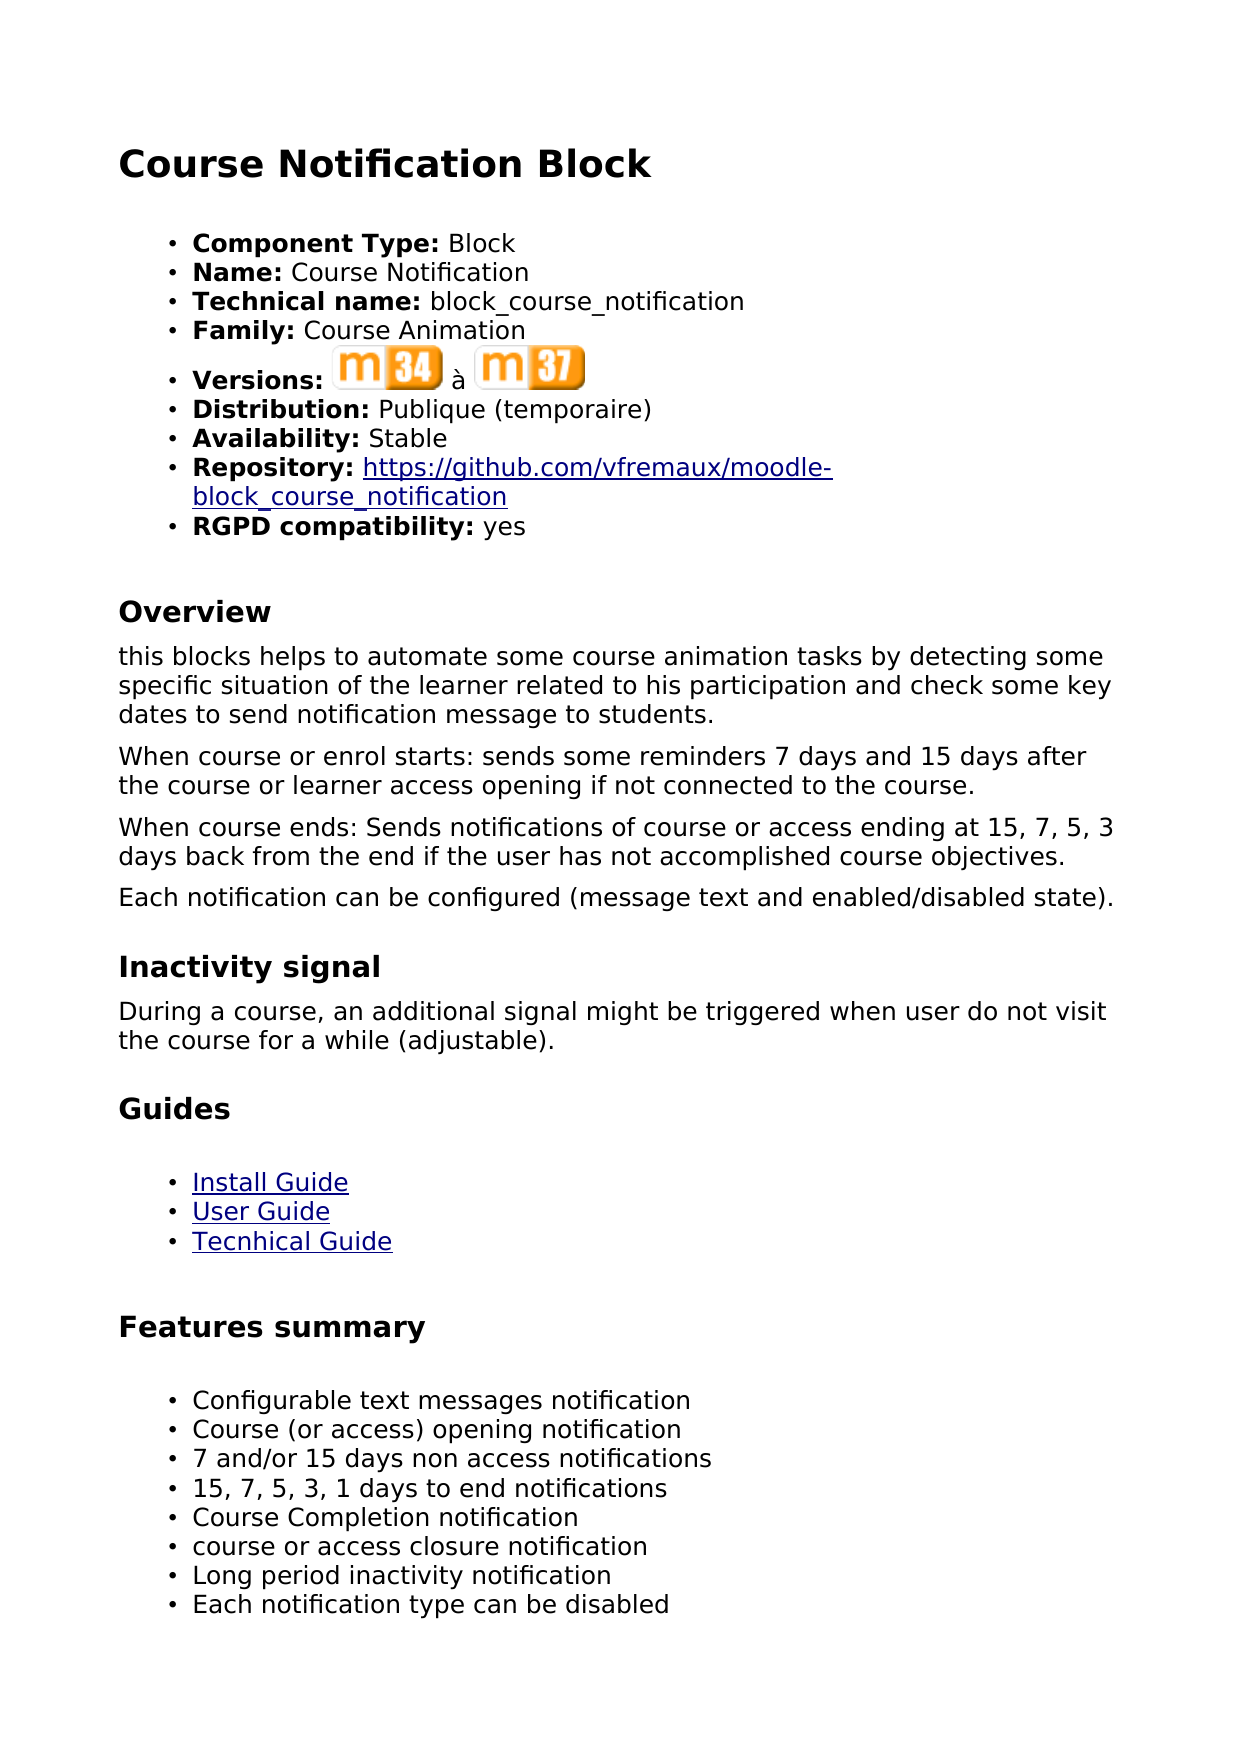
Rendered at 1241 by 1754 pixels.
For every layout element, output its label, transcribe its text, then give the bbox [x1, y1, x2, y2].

list User Guide [177, 1198, 1122, 1227]
list Course (or access) opening notification [177, 1416, 1122, 1445]
subtitle Inactivity signal [118, 950, 1122, 984]
picture [331, 345, 443, 390]
subtitle Features summary [118, 1310, 1122, 1344]
list RGPD compatibility: yes [177, 512, 1122, 541]
list Availability: Stable [177, 424, 1122, 453]
list Technical name: block_course_notification [177, 287, 1122, 316]
list Tecnhical Guide [177, 1227, 1122, 1256]
list Distribution: Publique (temporaire) [177, 395, 1122, 424]
list Versions: à [177, 345, 1122, 395]
text When course or enrol starts: sends some reminders 7 days and 15 days after the course or learner access opening if not connected to the course. [118, 742, 1122, 800]
text Each notification can be configured (message text and enabled/disabled state). [118, 883, 1122, 913]
list 7 and/or 15 days non access notifications [177, 1445, 1122, 1474]
list 15, 7, 5, 3, 1 days to end notifications [177, 1474, 1122, 1503]
subtitle Overview [118, 595, 1122, 629]
list Install Guide [177, 1168, 1122, 1198]
list Each notification type can be disabled [177, 1591, 1122, 1620]
list course or access closure notification [177, 1532, 1122, 1561]
list Component Type: Block [177, 229, 1122, 258]
list Long period inactivity notification [177, 1561, 1122, 1591]
subtitle Guides [118, 1092, 1122, 1126]
subtitle Course Notification Block [118, 143, 1122, 187]
picture [474, 345, 585, 390]
list Family: Course Animation [177, 316, 1122, 345]
list Name: Course Notification [177, 258, 1122, 287]
text When course ends: Sends notifications of course or access ending at 15, 7, 5, 3 days back from the end if the user has not accomplished course objectives. [118, 813, 1122, 871]
list Configurable text messages notification [177, 1386, 1122, 1416]
text During a course, an additional signal might be triggered when user do not visit the course for a while (adjustable). [118, 997, 1122, 1055]
text this blocks helps to automate some course animation tasks by detecting some specific situation of the learner related to his participation and check some key dates to send notification message to students. [118, 642, 1122, 729]
list Repository: https://github.com/vfremaux/moodle-block_course_notification [177, 453, 1122, 512]
list Course Completion notification [177, 1503, 1122, 1532]
